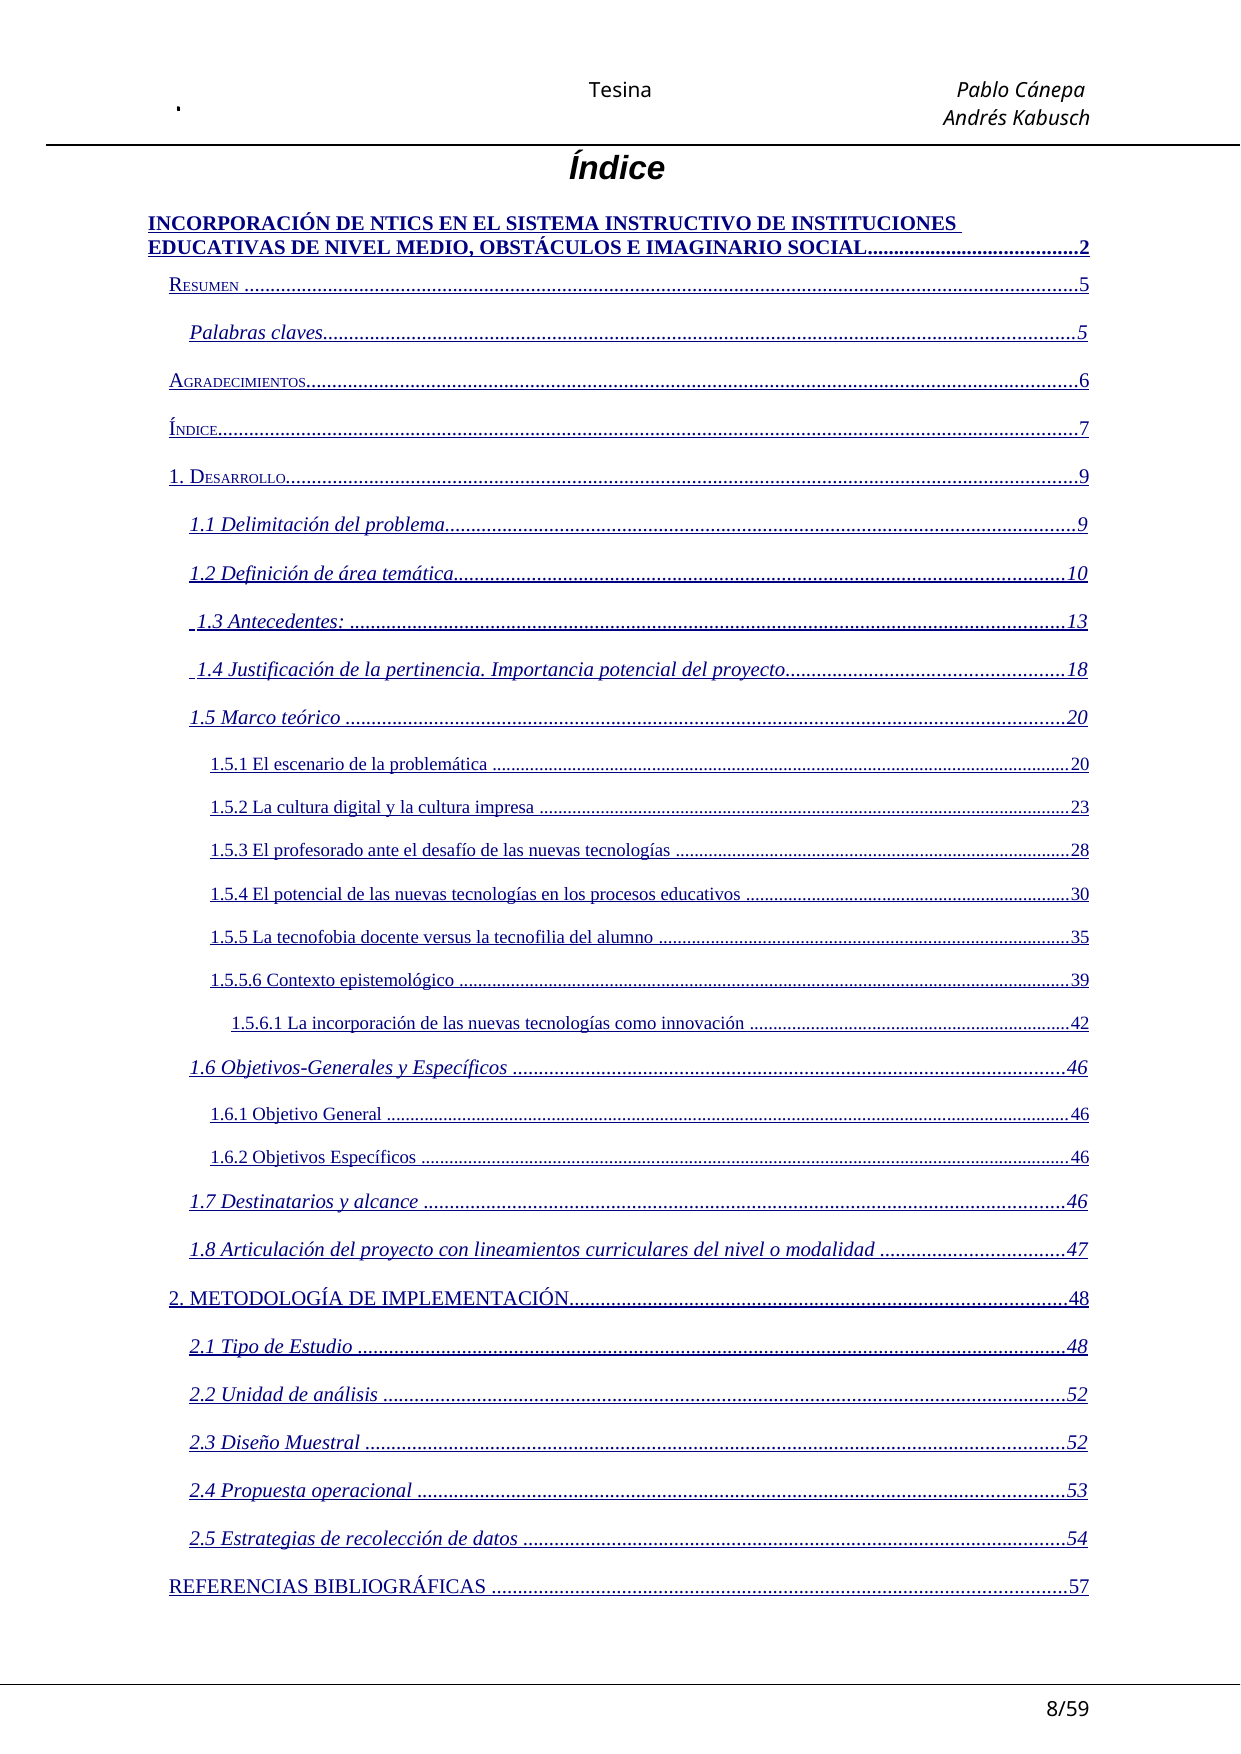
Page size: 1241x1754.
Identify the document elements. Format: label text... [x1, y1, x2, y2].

text Incorporación de NTICS en el sistema instructivo de instituciones educativas de nivel medio, obstáculos e imaginario social 2 [148, 211, 1089, 256]
text 2.3 Diseño Muestral 52 [189, 1430, 1089, 1454]
text 2.4 Propuesta operacional 53 [189, 1478, 1089, 1502]
text 1.5.3 El profesorado ante el desafío de las nuevas tecnologías 28 [210, 839, 1089, 858]
text 1.3 Antecedentes: 13 [189, 609, 1089, 633]
text 1.5.5.6 Contexto epistemológico 39 [210, 969, 1089, 987]
text 1.6 Objetivos-Generales y Específicos 46 [189, 1055, 1089, 1079]
text Índice 7 [168, 416, 1089, 437]
text 1.6.2 Objetivos Específicos 46 [210, 1146, 1089, 1165]
text 1.6.1 Objetivo General 46 [210, 1103, 1089, 1122]
text 1.5 Marco teórico 20 [189, 705, 1089, 729]
text 1.5.5 La tecnofobia docente versus la tecnofilia del alumno 35 [210, 926, 1089, 944]
text 2.2 Unidad de análisis 52 [189, 1382, 1089, 1406]
text 2.1 Tipo de Estudio 48 [189, 1334, 1089, 1358]
text 1.5.4 El potencial de las nuevas tecnologías en los procesos educativos 30 [210, 882, 1089, 901]
text 2. METODOLOGÍA DE IMPLEMENTACIÓN 48 [168, 1286, 1089, 1306]
text 1.4 Justificación de la pertinencia. Importancia potencial del proyecto 18 [189, 657, 1089, 681]
text Palabras claves 5 [189, 320, 1089, 344]
text Resumen 5 [168, 272, 1089, 293]
text 1.5.1 El escenario de la problemática 20 [210, 753, 1089, 772]
text 1. Desarrollo 9 [168, 464, 1089, 485]
text 1.1 Delimitación del problema 9 [189, 512, 1089, 536]
text 1.5.6.1 La incorporación de las nuevas tecnologías como innovación 42 [231, 1012, 1089, 1031]
text Agradecimientos 6 [168, 368, 1089, 389]
text 1.8 Articulación del proyecto con lineamientos curriculares del nivel o modalidad 47 [189, 1237, 1089, 1261]
text 1.7 Destinatarios y alcance 46 [189, 1189, 1089, 1213]
subtitle Índice [148, 148, 1089, 186]
text 1.2 Definición de área temática 10 [189, 561, 1089, 584]
text 2.5 Estrategias de recolección de datos 54 [189, 1526, 1089, 1550]
text REFERENCIAS BIBLIOGRÁFICAS 57 [168, 1574, 1089, 1595]
text 1.5.2 La cultura digital y la cultura impresa 23 [210, 796, 1089, 815]
